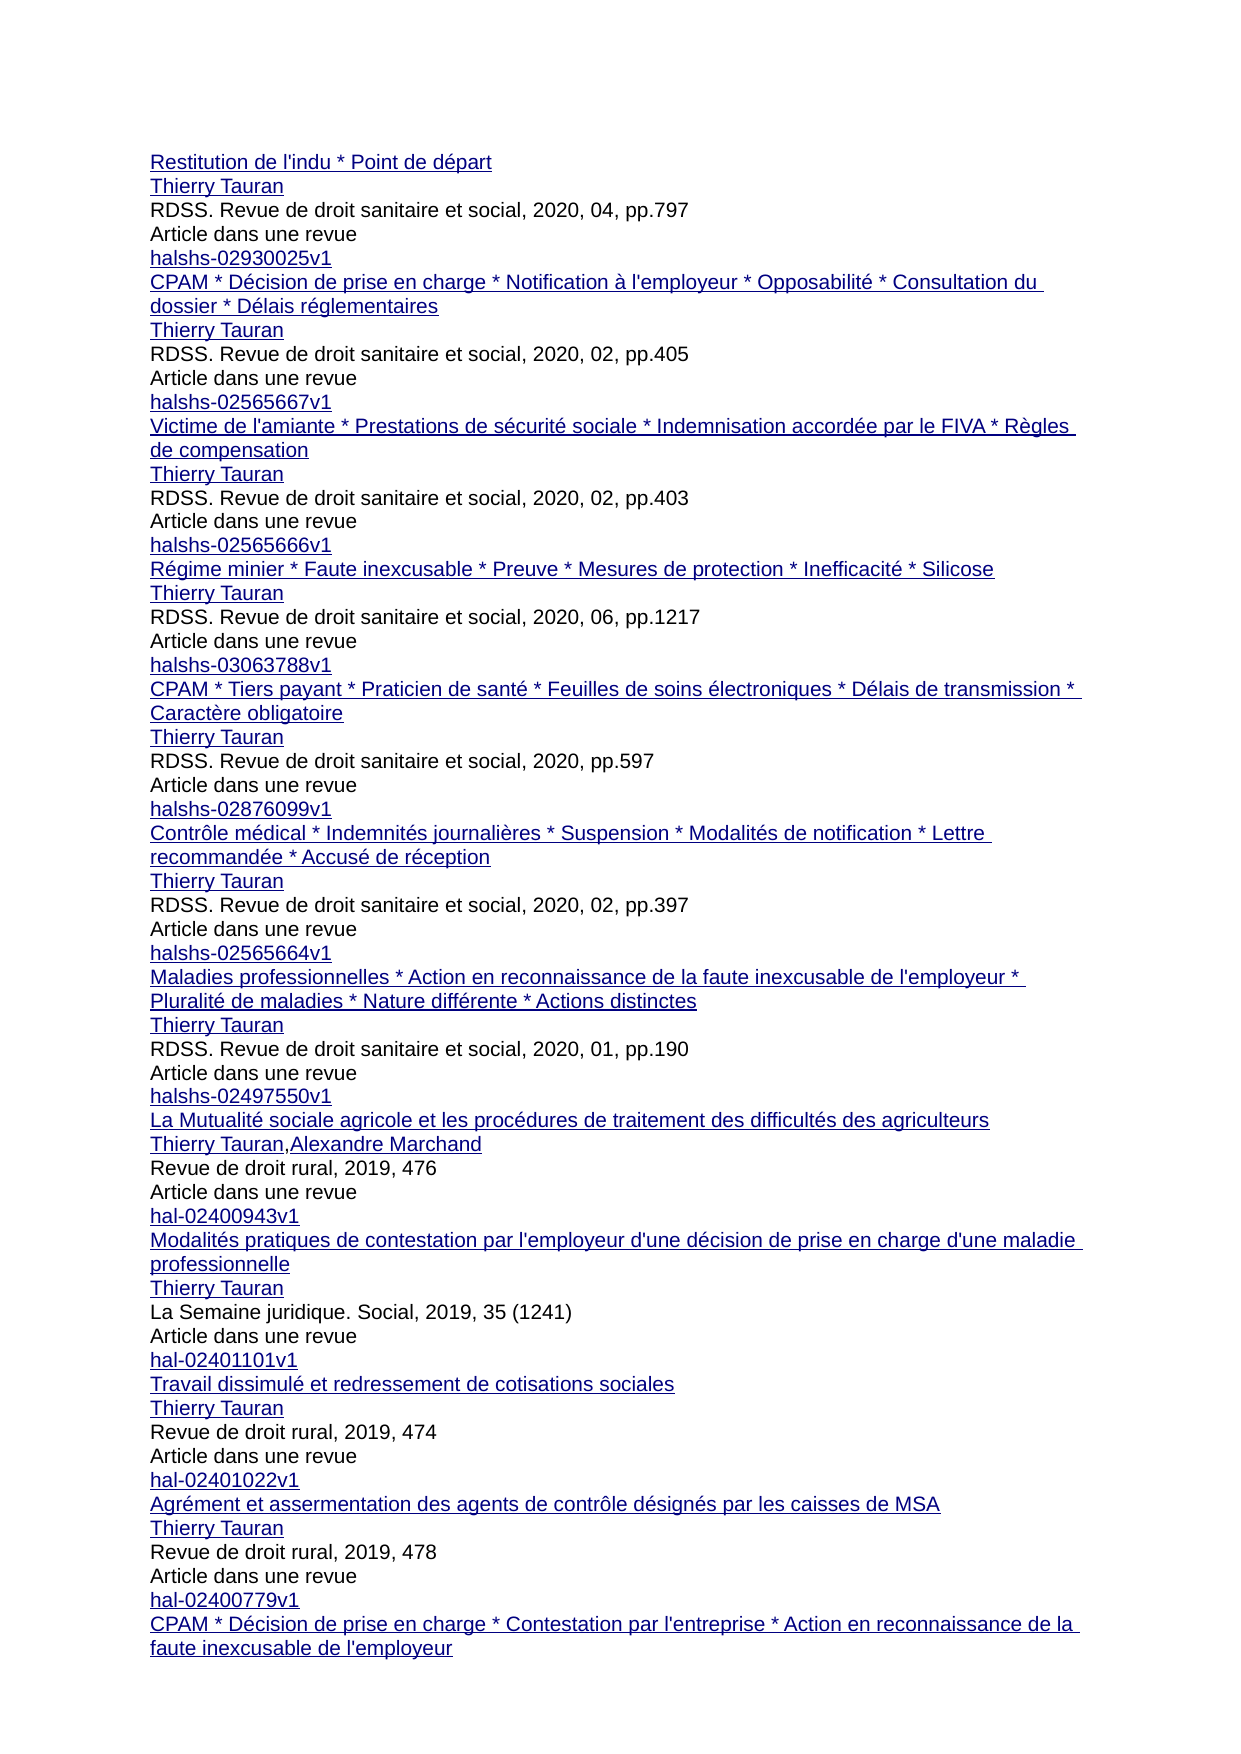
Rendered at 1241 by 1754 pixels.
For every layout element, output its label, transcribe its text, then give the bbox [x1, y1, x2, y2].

table_cell Agrément et assermentation des agents de contrôle désignés par les caisses de MSA Thierry Tauran Revue de droit rural, 2019, 478 Article dans une revue hal-02400779v1 [150, 1492, 1090, 1611]
table_cell Restitution de l'indu * Point de départ Thierry Tauran RDSS. Revue de droit sanitaire et social, 2020, 04, pp.797 Article dans une revue halshs-02930025v1 [150, 150, 1090, 270]
table_cell CPAM * Décision de prise en charge * Contestation par l'entreprise * Action en reconnaissance de la faute inexcusable de l'employeur [150, 1611, 1090, 1659]
table_cell Contrôle médical * Indemnités journalières * Suspension * Modalités de notification * Lettre recommandée * Accusé de réception Thierry Tauran RDSS. Revue de droit sanitaire et social, 2020, 02, pp.397 Article dans une revue halshs-02565664v1 [150, 821, 1090, 964]
table_cell Victime de l'amiante * Prestations de sécurité sociale * Indemnisation accordée par le FIVA * Règles de compensation Thierry Tauran RDSS. Revue de droit sanitaire et social, 2020, 02, pp.403 Article dans une revue halshs-02565666v1 [150, 414, 1090, 557]
table_cell Régime minier * Faute inexcusable * Preuve * Mesures de protection * Inefficacité * Silicose Thierry Tauran RDSS. Revue de droit sanitaire et social, 2020, 06, pp.1217 Article dans une revue halshs-03063788v1 [150, 557, 1090, 677]
table_cell Travail dissimulé et redressement de cotisations sociales Thierry Tauran Revue de droit rural, 2019, 474 Article dans une revue hal-02401022v1 [150, 1372, 1090, 1492]
table_cell La Mutualité sociale agricole et les procédures de traitement des difficultés des agriculteurs Thierry Tauran,Alexandre Marchand Revue de droit rural, 2019, 476 Article dans une revue hal-02400943v1 [150, 1108, 1090, 1228]
table_cell Maladies professionnelles * Action en reconnaissance de la faute inexcusable de l'employeur * Pluralité de maladies * Nature différente * Actions distinctes Thierry Tauran RDSS. Revue de droit sanitaire et social, 2020, 01, pp.190 Article dans une revue halshs-02497550v1 [150, 965, 1090, 1108]
table_cell CPAM * Tiers payant * Praticien de santé * Feuilles de soins électroniques * Délais de transmission * Caractère obligatoire Thierry Tauran RDSS. Revue de droit sanitaire et social, 2020, pp.597 Article dans une revue halshs-02876099v1 [150, 677, 1090, 821]
table_cell Modalités pratiques de contestation par l'employeur d'une décision de prise en charge d'une maladie professionnelle Thierry Tauran La Semaine juridique. Social, 2019, 35 (1241) Article dans une revue hal-02401101v1 [150, 1228, 1090, 1372]
table_cell CPAM * Décision de prise en charge * Notification à l'employeur * Opposabilité * Consultation du dossier * Délais réglementaires Thierry Tauran RDSS. Revue de droit sanitaire et social, 2020, 02, pp.405 Article dans une revue halshs-02565667v1 [150, 270, 1090, 413]
